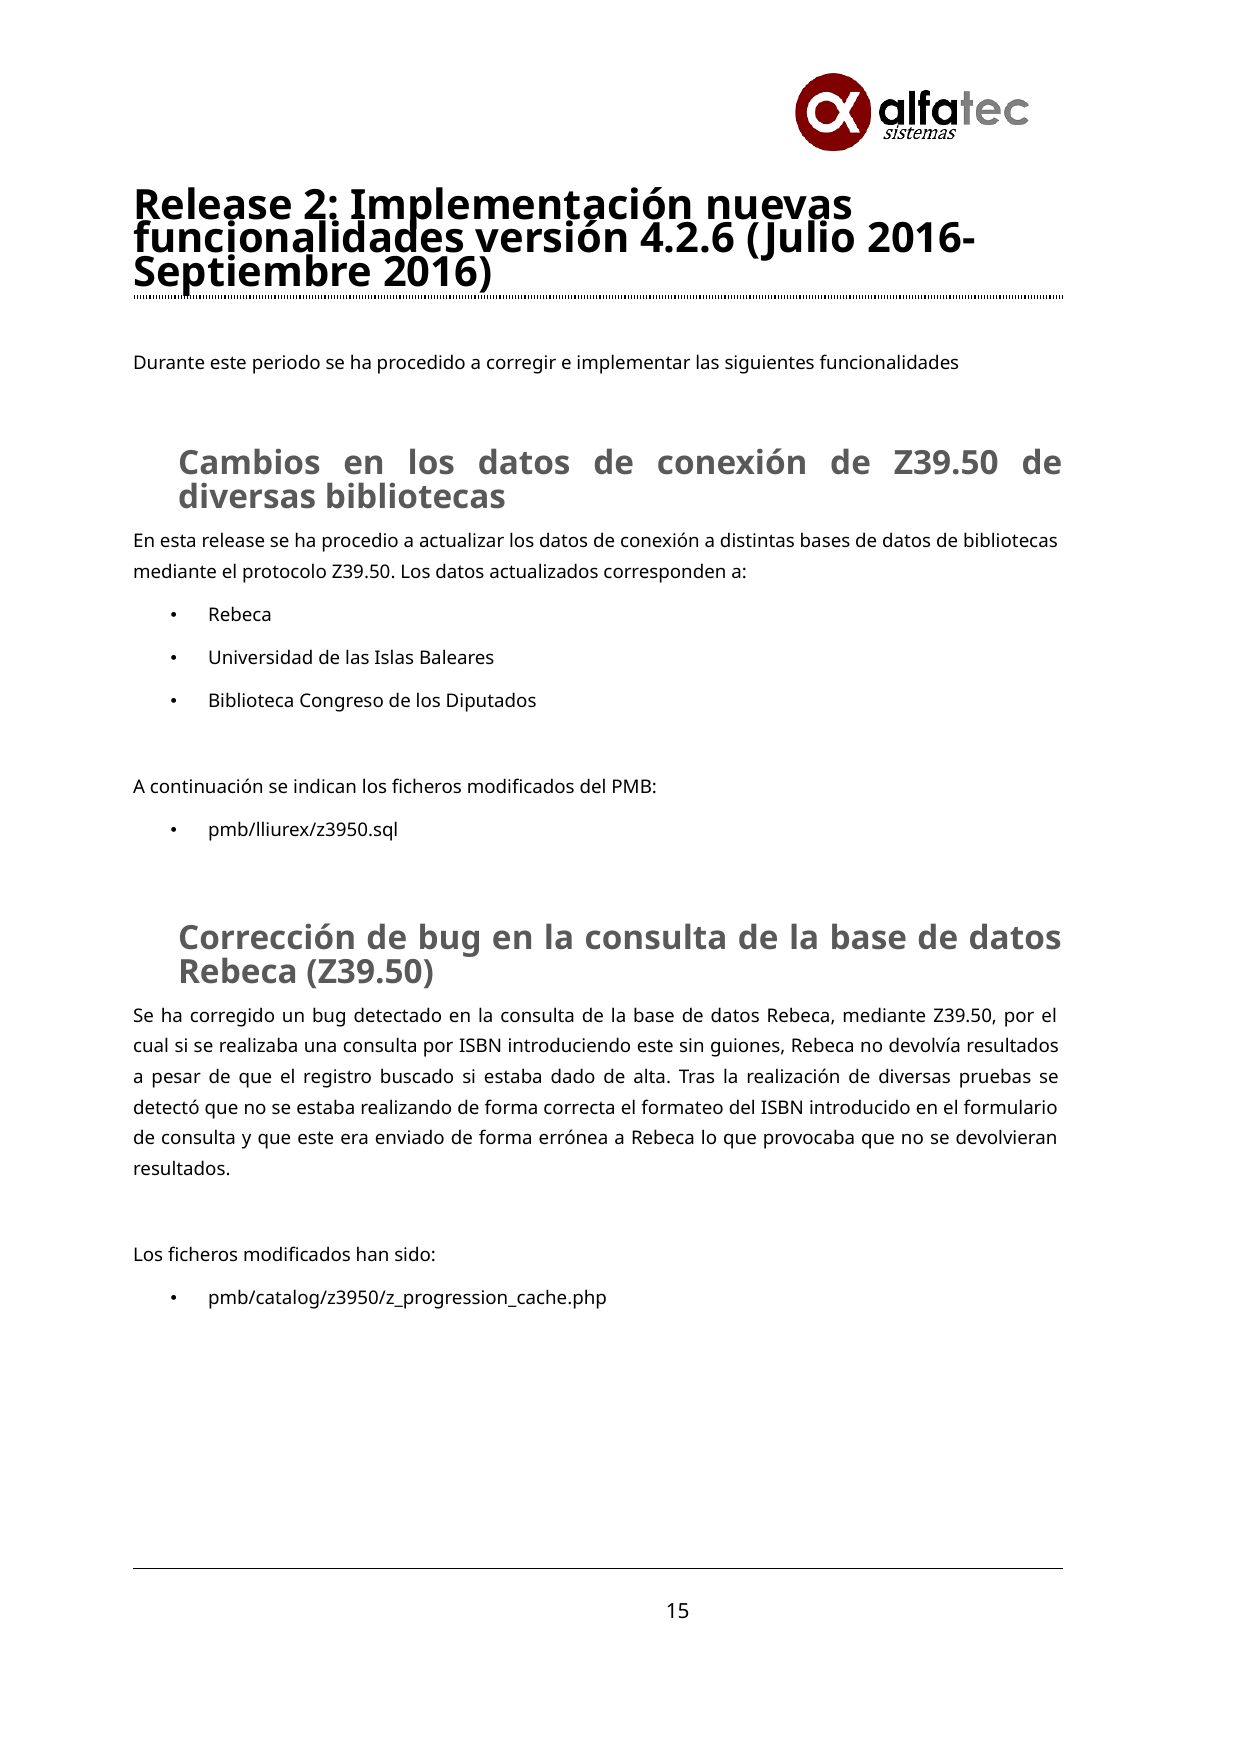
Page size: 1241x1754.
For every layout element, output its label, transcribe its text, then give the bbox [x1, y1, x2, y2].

list pmb/catalog/z3950/z_progression_cache.php [170, 1285, 1063, 1310]
list Universidad de las Islas Baleares [170, 644, 1063, 670]
text En esta release se ha procedio a actualizar los datos de conexión a distintas bases de datos de bibliotecas mediante el protocolo Z39.50. Los datos actualizados corresponden a: [133, 527, 1059, 583]
list Biblioteca Congreso de los Diputados [170, 687, 1063, 713]
subtitle Release 2: Implementación nuevas funcionalidades versión 4.2.6 (Julio 2016-Septiembre 2016) [133, 193, 1063, 299]
subtitle Cambios en los datos de conexión de Z39.50 de diversas bibliotecas [133, 448, 1063, 515]
text Se ha corregido un bug detectado en la consulta de la base de datos Rebeca, mediante Z39.50, por el cual si se realizaba una consulta por ISBN introduciendo este sin guiones, Rebeca no devolvía resultados a pesar de que el registro buscado si estaba dado de alta. Tras la realización de diversas pruebas se detectó que no se estaba realizando de forma correcta el formateo del ISBN introducido en el formulario de consulta y que este era enviado de forma errónea a Rebeca lo que provocaba que no se devolvieran resultados. [133, 1002, 1059, 1181]
text A continuación se indican los ficheros modificados del PMB: [133, 773, 1059, 799]
list Rebeca [170, 601, 1063, 627]
text Los ficheros modificados han sido: [133, 1242, 1059, 1267]
list pmb/lliurex/z3950.sql [170, 817, 1063, 842]
subtitle Corrección de bug en la consulta de la base de datos Rebeca (Z39.50) [133, 923, 1063, 990]
text Durante este periodo se ha procedido a corregir e implementar las siguientes funcionalidades [133, 349, 1059, 375]
picture [795, 73, 1031, 151]
